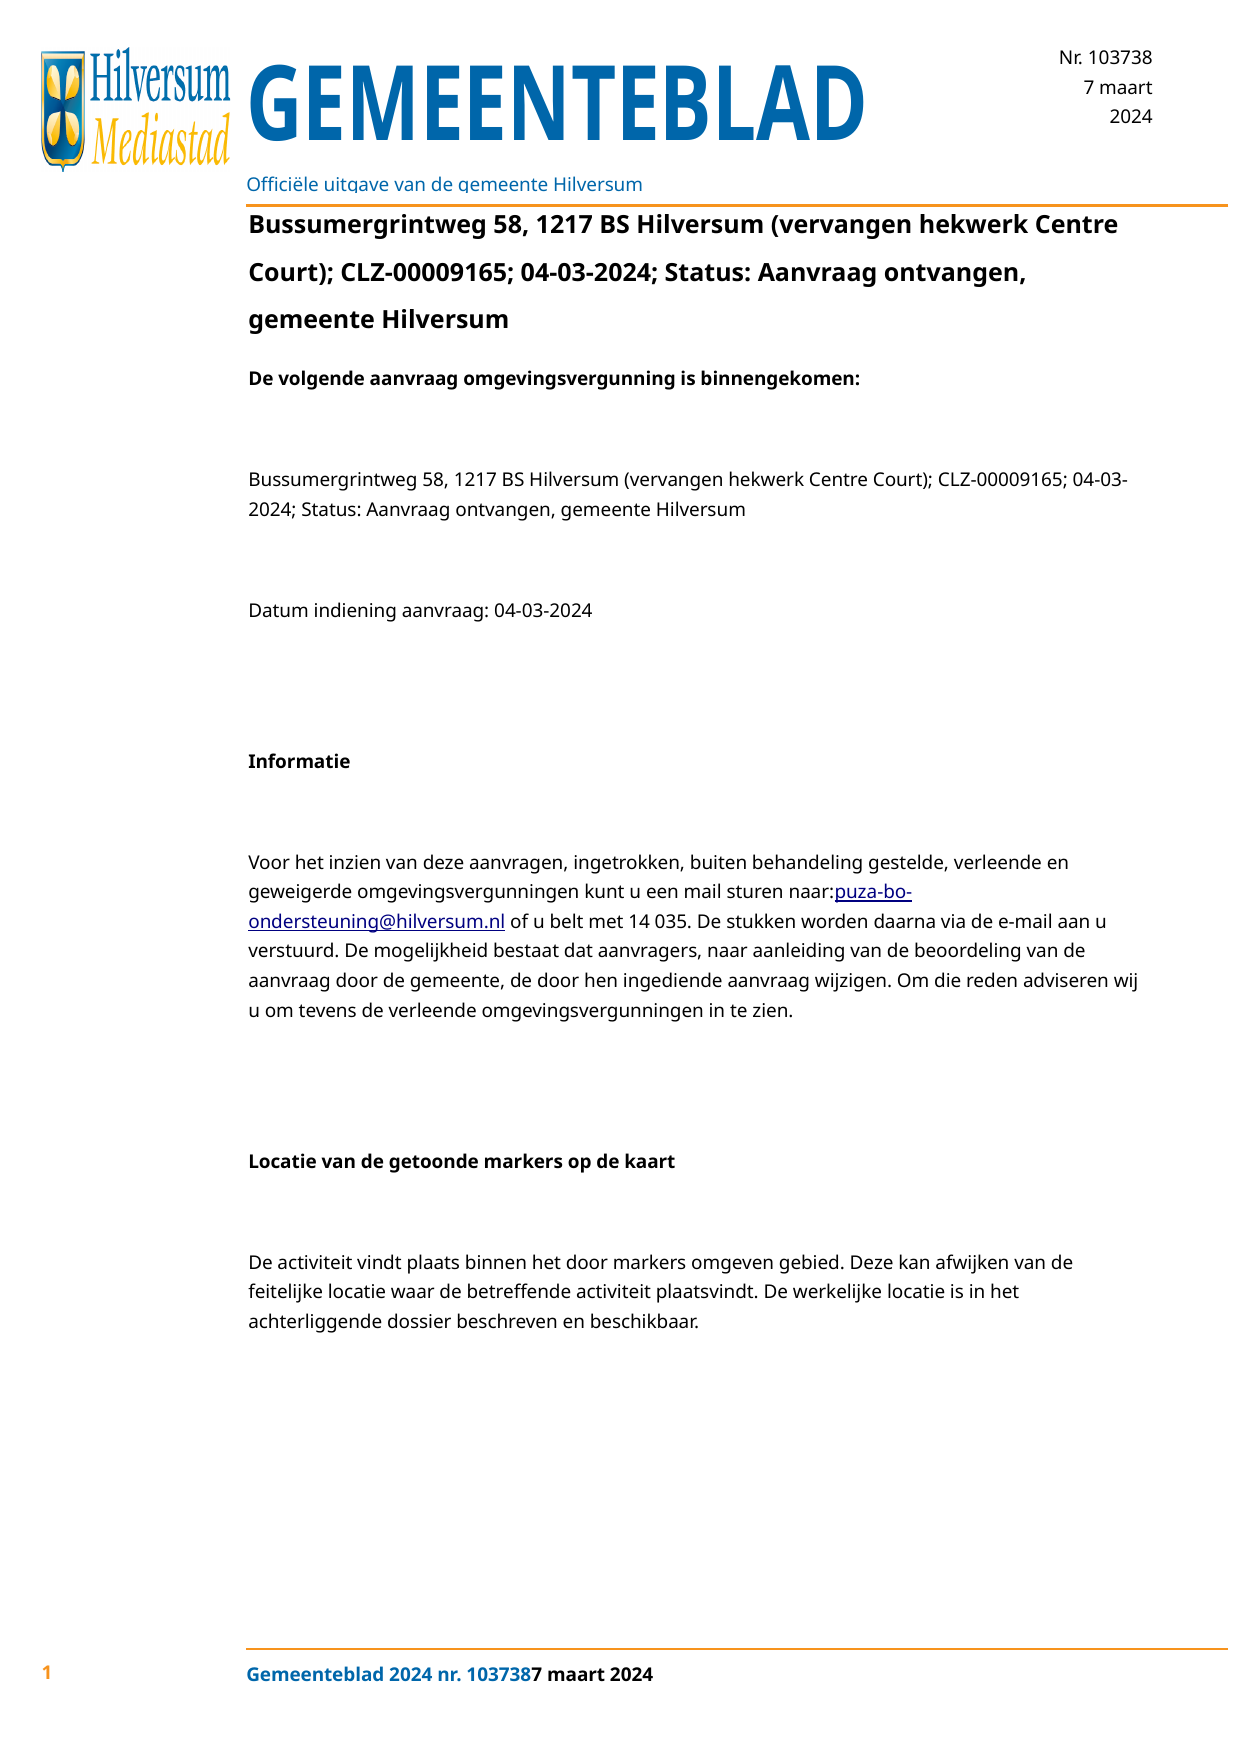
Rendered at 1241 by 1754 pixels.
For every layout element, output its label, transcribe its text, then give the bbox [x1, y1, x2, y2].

text Bussumergrintweg 58, 1217 BS Hilversum (vervangen hekwerk Centre Court); CLZ-00009165; 04-03-2024; Status: Aanvraag ontvangen, gemeente Hilversum [248, 466, 1152, 522]
text Locatie van de getoonde markers op de kaart [248, 1148, 1152, 1174]
text De volgende aanvraag omgevingsvergunning is binnengekomen: [248, 366, 1152, 391]
text De activiteit vindt plaats binnen het door markers omgeven gebied. Deze kan afwijken van de feitelijke locatie waar de betreffende activiteit plaatsvindt. De werkelijke locatie is in het achterliggende dossier beschreven en beschikbaar. [248, 1249, 1152, 1334]
picture [41, 47, 231, 172]
text Datum indiening aanvraag: 04-03-2024 [248, 597, 1152, 622]
text Bussumergrintweg 58, 1217 BS Hilversum (vervangen hekwerk Centre Court); CLZ-00009165; 04-03-2024; Status: Aanvraag ontvangen, gemeente Hilversum [248, 207, 1152, 336]
text Voor het inzien van deze aanvragen, ingetrokken, buiten behandeling gestelde, verleende en geweigerde omgevingsvergunningen kunt u een mail sturen naar:puza-bo-ondersteuning@hilversum.nl of u belt met 14 035. De stukken worden daarna via de e-mail aan u verstuurd. De mogelijkheid bestaat dat aanvragers, naar aanleiding van de beoordeling van de aanvraag door de gemeente, de door hen ingediende aanvraag wijzigen. Om die reden adviseren wij u om tevens de verleende omgevingsvergunningen in te zien. [248, 849, 1152, 1022]
text Informatie [248, 748, 1152, 774]
